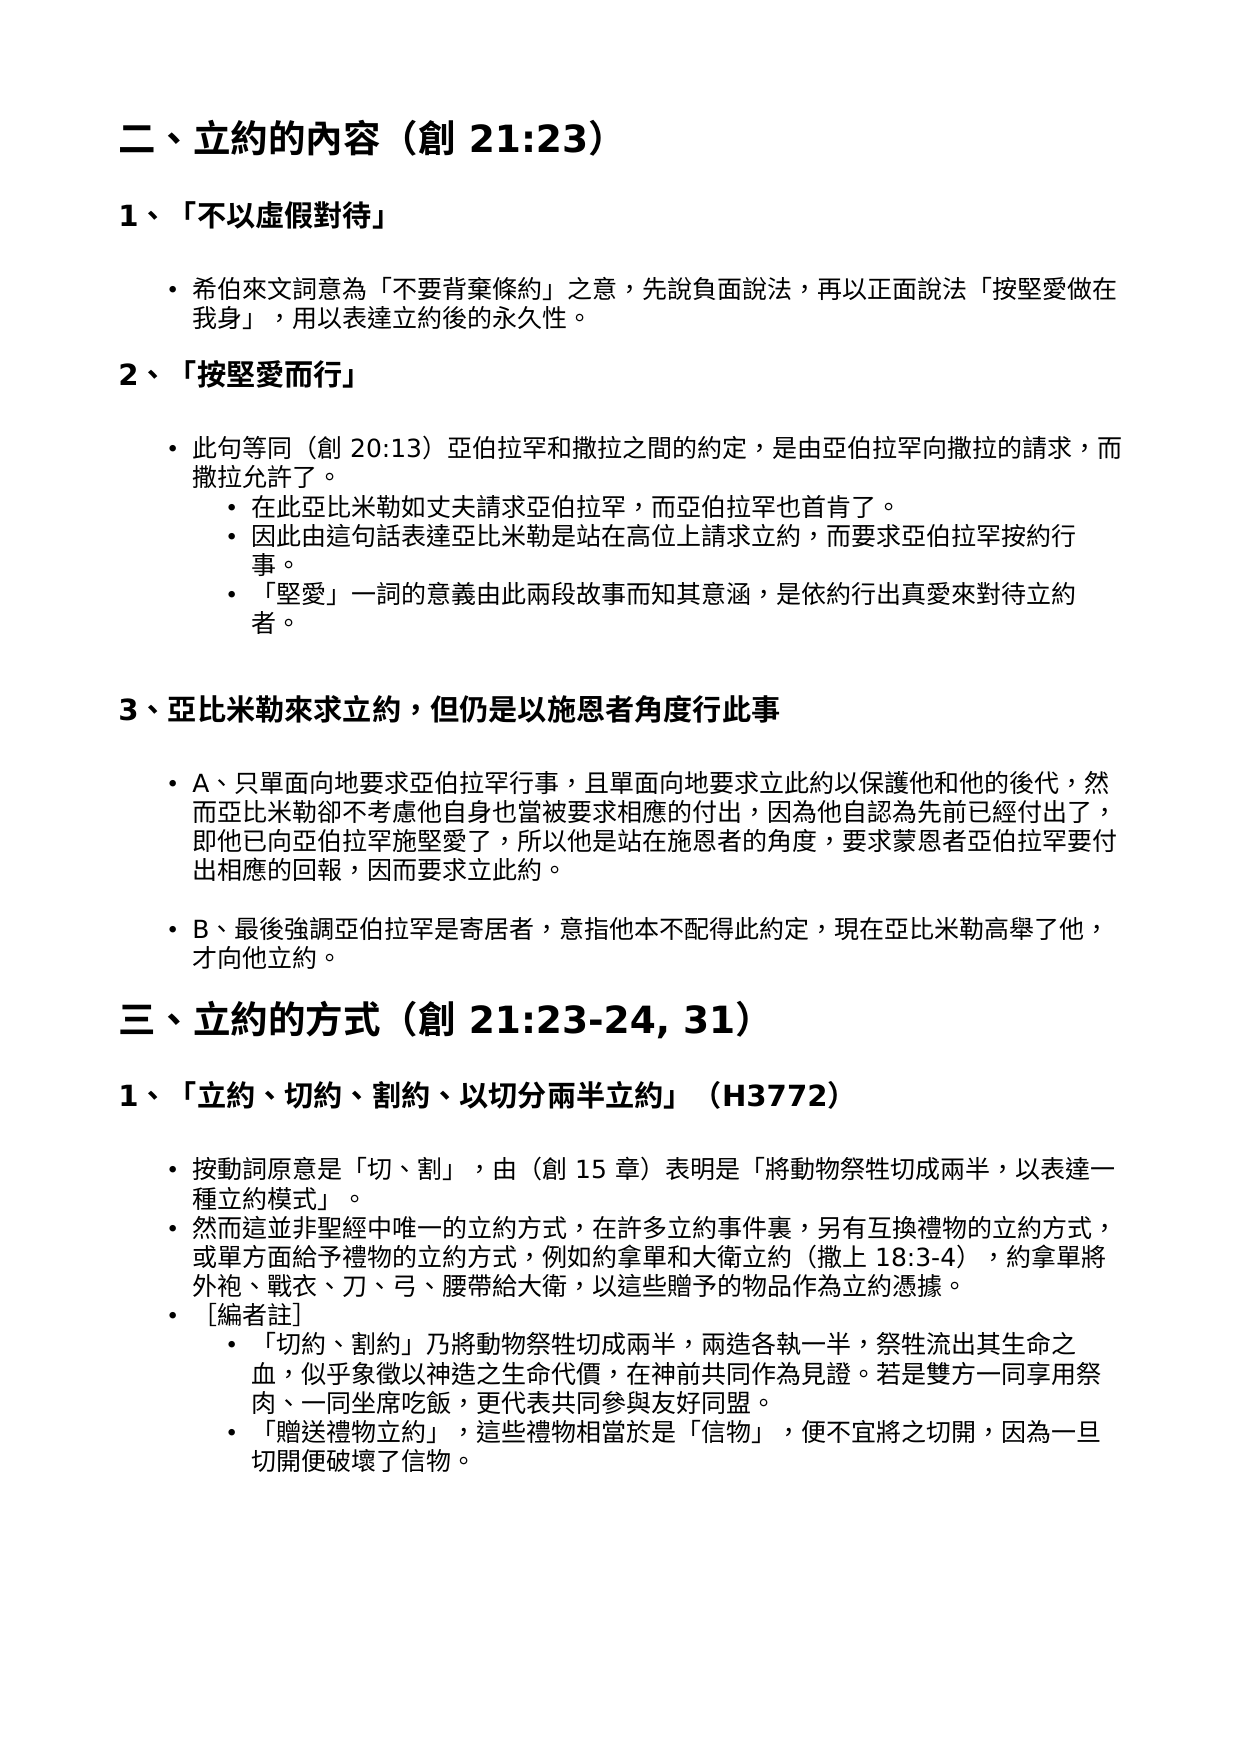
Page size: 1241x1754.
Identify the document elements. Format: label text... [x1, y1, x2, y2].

list 「切約、割約」乃將動物祭牲切成兩半，兩造各執一半，祭牲流出其生命之血，似乎象徵以神造之生命代價，在神前共同作為見證。若是雙方一同享用祭肉、一同坐席吃飯，更代表共同參與友好同盟。 [236, 1331, 1122, 1418]
list 然而這並非聖經中唯一的立約方式，在許多立約事件裏，另有互換禮物的立約方式，或單方面給予禮物的立約方式，例如約拿單和大衛立約（撒上 18:3-4），約拿單將外袍、戰衣、刀、弓、腰帶給大衛，以這些贈予的物品作為立約憑據。 [177, 1214, 1122, 1301]
subtitle 1、「立約、切約、割約、以切分兩半立約」（H3772） [118, 1080, 1122, 1114]
list B、最後強調亞伯拉罕是寄居者，意指他本不配得此約定，現在亞比米勒高舉了他，才向他立約。 [177, 915, 1122, 973]
list 希伯來文詞意為「不要背棄條約」之意，先說負面說法，再以正面說法「按堅愛做在我身」，用以表達立約後的永久性。 [177, 275, 1122, 333]
list 「贈送禮物立約」，這些禮物相當於是「信物」，便不宜將之切開，因為一旦切開便破壞了信物。 [236, 1418, 1122, 1476]
subtitle 1、「不以虛假對待」 [118, 199, 1122, 233]
list 「堅愛」一詞的意義由此兩段故事而知其意涵，是依約行出真愛來對待立約者。 [236, 580, 1122, 639]
subtitle 3、亞比米勒來求立約，但仍是以施恩者角度行此事 [118, 693, 1122, 727]
list A、只單面向地要求亞伯拉罕行事，且單面向地要求立此約以保護他和他的後代，然而亞比米勒卻不考慮他自身也當被要求相應的付出，因為他自認為先前已經付出了，即他已向亞伯拉罕施堅愛了，所以他是站在施恩者的角度，要求蒙恩者亞伯拉罕要付出相應的回報，因而要求立此約。 [177, 769, 1122, 886]
list 按動詞原意是「切、割」，由（創 15 章）表明是「將動物祭牲切成兩半，以表達一種立約模式」。 [177, 1156, 1122, 1214]
list 在此亞比米勒如丈夫請求亞伯拉罕，而亞伯拉罕也首肯了。 [236, 493, 1122, 522]
list 因此由這句話表達亞比米勒是站在高位上請求立約，而要求亞伯拉罕按約行事。 [236, 522, 1122, 580]
subtitle 二、立約的內容（創 21:23） [118, 118, 1122, 162]
subtitle 2、「按堅愛而行」 [118, 358, 1122, 392]
list 此句等同（創 20:13）亞伯拉罕和撒拉之間的約定，是由亞伯拉罕向撒拉的請求，而撒拉允許了。 [177, 434, 1122, 493]
subtitle 三、立約的方式（創 21:23-24, 31） [118, 998, 1122, 1042]
list ［編者註］ [177, 1301, 1122, 1331]
